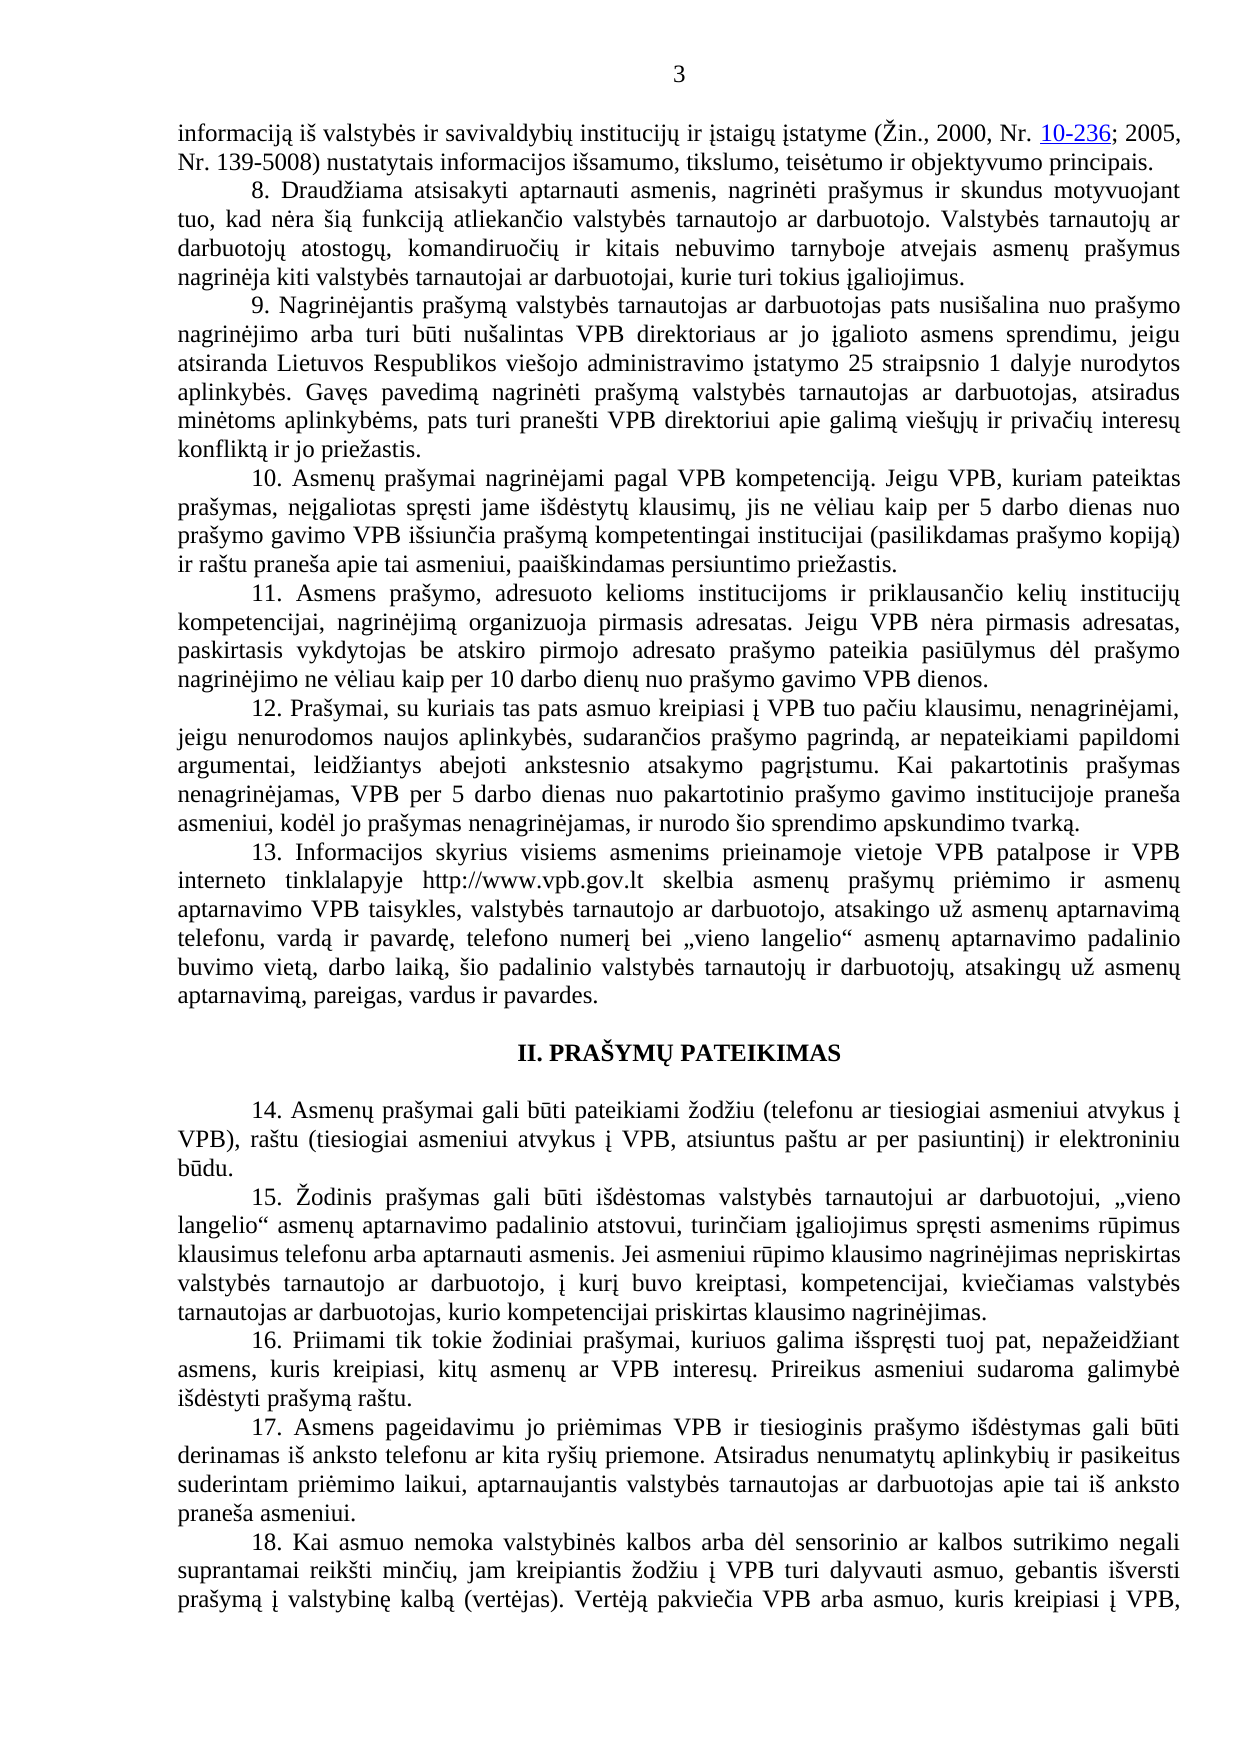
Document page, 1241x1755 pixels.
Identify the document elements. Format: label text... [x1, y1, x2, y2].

text 9. Nagrinėjantis prašymą valstybės tarnautojas ar darbuotojas pats nusišalina nuo prašymo nagrinėjimo arba turi būti nušalintas VPB direktoriaus ar jo įgalioto asmens sprendimu, jeigu atsiranda Lietuvos Respublikos viešojo administravimo įstatymo 25 straipsnio 1 dalyje nurodytos aplinkybės. Gavęs pavedimą nagrinėti prašymą valstybės tarnautojas ar darbuotojas, atsiradus minėtoms aplinkybėms, pats turi pranešti VPB direktoriui apie galimą viešųjų ir privačių interesų konfliktą ir jo priežastis. [177, 291, 1181, 463]
text 15. Žodinis prašymas gali būti išdėstomas valstybės tarnautojui ar darbuotojui, „vieno langelio“ asmenų aptarnavimo padalinio atstovui, turinčiam įgaliojimus spręsti asmenims rūpimus klausimus telefonu arba aptarnauti asmenis. Jei asmeniui rūpimo klausimo nagrinėjimas nepriskirtas valstybės tarnautojo ar darbuotojo, į kurį buvo kreiptasi, kompetencijai, kviečiamas valstybės tarnautojas ar darbuotojas, kurio kompetencijai priskirtas klausimo nagrinėjimas. [177, 1182, 1181, 1326]
text 12. Prašymai, su kuriais tas pats asmuo kreipiasi į VPB tuo pačiu klausimu, nenagrinėjami, jeigu nenurodomos naujos aplinkybės, sudarančios prašymo pagrindą, ar nepateikiami papildomi argumentai, leidžiantys abejoti ankstesnio atsakymo pagrįstumu. Kai pakartotinis prašymas nenagrinėjamas, VPB per 5 darbo dienas nuo pakartotinio prašymo gavimo institucijoje praneša asmeniui, kodėl jo prašymas nenagrinėjamas, ir nurodo šio sprendimo apskundimo tvarką. [177, 693, 1181, 837]
text 13. Informacijos skyrius visiems asmenims prieinamoje vietoje VPB patalpose ir VPB interneto tinklalapyje http://www.vpb.gov.lt skelbia asmenų prašymų priėmimo ir asmenų aptarnavimo VPB taisykles, valstybės tarnautojo ar darbuotojo, atsakingo už asmenų aptarnavimą telefonu, vardą ir pavardę, telefono numerį bei „vieno langelio“ asmenų aptarnavimo padalinio buvimo vietą, darbo laiką, šio padalinio valstybės tarnautojų ir darbuotojų, atsakingų už asmenų aptarnavimą, pareigas, vardus ir pavardes. [177, 837, 1181, 1009]
text 16. Priimami tik tokie žodiniai prašymai, kuriuos galima išspręsti tuoj pat, nepažeidžiant asmens, kuris kreipiasi, kitų asmenų ar VPB interesų. Prireikus asmeniui sudaroma galimybė išdėstyti prašymą raštu. [177, 1326, 1181, 1412]
text II. PRAŠYMŲ PATEIKIMAS [177, 1038, 1181, 1067]
text 14. Asmenų prašymai gali būti pateikiami žodžiu (telefonu ar tiesiogiai asmeniui atvykus į VPB), raštu (tiesiogiai asmeniui atvykus į VPB, atsiuntus paštu ar per pasiuntinį) ir elektroniniu būdu. [177, 1096, 1181, 1182]
text 11. Asmens prašymo, adresuoto kelioms institucijoms ir priklausančio kelių institucijų kompetencijai, nagrinėjimą organizuoja pirmasis adresatas. Jeigu VPB nėra pirmasis adresatas, paskirtasis vykdytojas be atskiro pirmojo adresato prašymo pateikia pasiūlymus dėl prašymo nagrinėjimo ne vėliau kaip per 10 darbo dienų nuo prašymo gavimo VPB dienos. [177, 578, 1181, 693]
text 17. Asmens pageidavimu jo priėmimas VPB ir tiesioginis prašymo išdėstymas gali būti derinamas iš anksto telefonu ar kita ryšių priemone. Atsiradus nenumatytų aplinkybių ir pasikeitus suderintam priėmimo laikui, aptarnaujantis valstybės tarnautojas ar darbuotojas apie tai iš anksto praneša asmeniui. [177, 1412, 1181, 1527]
text 18. Kai asmuo nemoka valstybinės kalbos arba dėl sensorinio ar kalbos sutrikimo negali suprantamai reikšti minčių, jam kreipiantis žodžiu į VPB turi dalyvauti asmuo, gebantis išversti prašymą į valstybinę kalbą (vertėjas). Vertėją pakviečia VPB arba asmuo, kuris kreipiasi į VPB, [177, 1527, 1181, 1613]
text informaciją iš valstybės ir savivaldybių institucijų ir įstaigų įstatyme (Žin., 2000, Nr. 10-236; 2005, Nr. 139-5008) nustatytais informacijos išsamumo, tikslumo, teisėtumo ir objektyvumo principais. [177, 118, 1181, 176]
text 8. Draudžiama atsisakyti aptarnauti asmenis, nagrinėti prašymus ir skundus motyvuojant tuo, kad nėra šią funkciją atliekančio valstybės tarnautojo ar darbuotojo. Valstybės tarnautojų ar darbuotojų atostogų, komandiruočių ir kitais nebuvimo tarnyboje atvejais asmenų prašymus nagrinėja kiti valstybės tarnautojai ar darbuotojai, kurie turi tokius įgaliojimus. [177, 176, 1181, 291]
text 10. Asmenų prašymai nagrinėjami pagal VPB kompetenciją. Jeigu VPB, kuriam pateiktas prašymas, neįgaliotas spręsti jame išdėstytų klausimų, jis ne vėliau kaip per 5 darbo dienas nuo prašymo gavimo VPB išsiunčia prašymą kompetentingai institucijai (pasilikdamas prašymo kopiją) ir raštu praneša apie tai asmeniui, paaiškindamas persiuntimo priežastis. [177, 463, 1181, 578]
